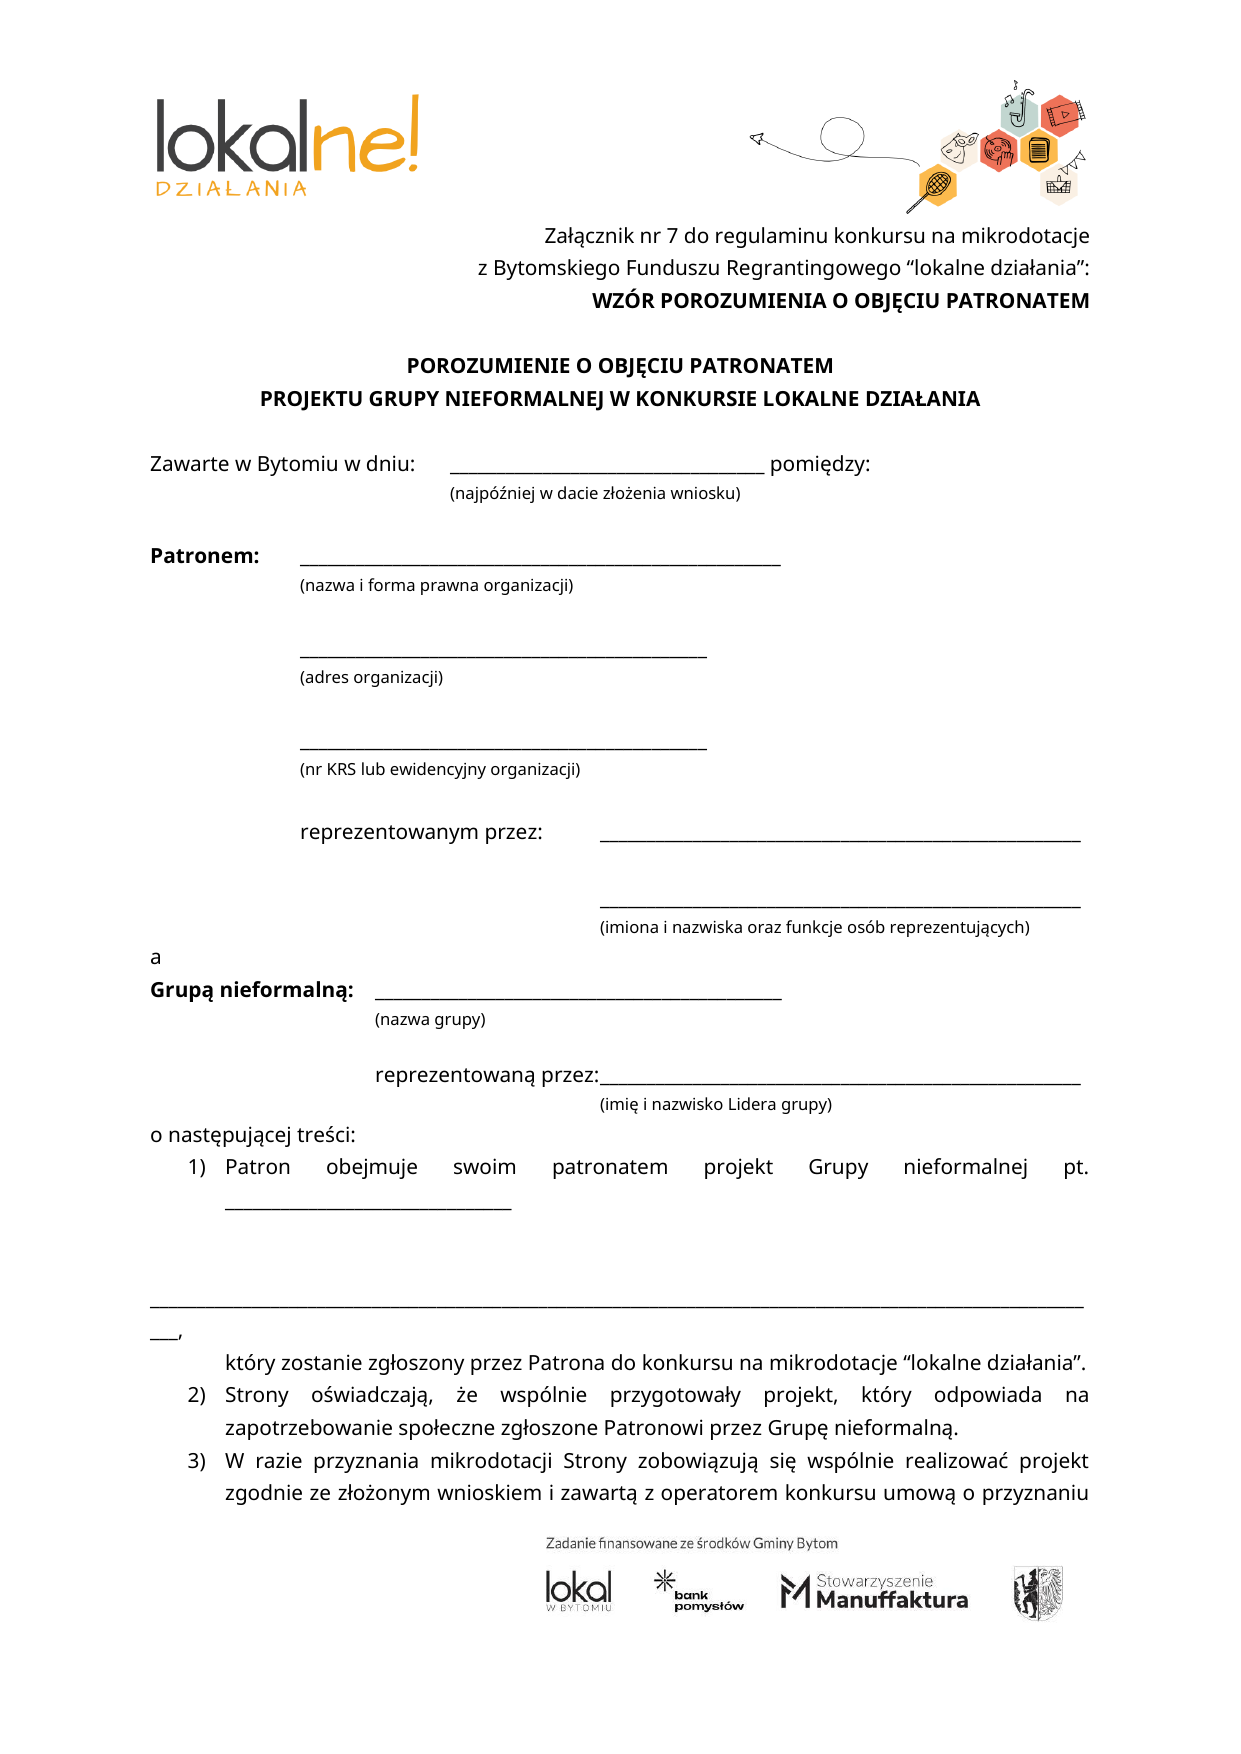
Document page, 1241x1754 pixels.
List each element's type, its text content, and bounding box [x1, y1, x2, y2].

text POROZUMIENIE O OBJĘCIU PATRONATEM [150, 351, 1090, 380]
text ____________________________________________ [150, 633, 1090, 662]
picture [150, 75, 1091, 221]
text a [150, 942, 1090, 971]
text (imię i nazwisko Lidera grupy) [150, 1093, 1090, 1116]
text (adres organizacji) [150, 666, 1090, 688]
list W razie przyznania mikrodotacji Strony zobowiązują się wspólnie realizować projekt zgodnie ze złożonym wnioskiem i zawartą z operatorem konkursu umową o przyznaniu [187, 1446, 1090, 1507]
text ____________________________________________________ [150, 883, 1090, 911]
text ________________________________________________________________________________________________________, [150, 1250, 1090, 1344]
text z Bytomskiego Funduszu Regrantingowego “lokalne działania”: [225, 253, 1090, 282]
text Zawarte w Bytomiu w dniu: __________________________________ pomiędzy: [150, 449, 1090, 477]
text Załącznik nr 7 do regulaminu konkursu na mikrodotacje [225, 221, 1090, 249]
text (nazwa grupy) [150, 1007, 1090, 1030]
text (nazwa i forma prawna organizacji) [150, 574, 1090, 596]
text ____________________________________________ [150, 725, 1090, 754]
text (nr KRS lub ewidencyjny organizacji) [150, 758, 1090, 781]
text (imiona i nazwiska oraz funkcje osób reprezentujących) [150, 915, 1090, 938]
text PROJEKTU GRUPY NIEFORMALNEJ W KONKURSIE LOKALNE DZIAŁANIA [150, 384, 1090, 412]
text Grupą nieformalną: ____________________________________________ [150, 975, 1090, 1003]
text który zostanie zgłoszony przez Patrona do konkursu na mikrodotacje “lokalne działania”. [150, 1348, 1090, 1376]
picture [517, 1507, 1091, 1651]
text reprezentowaną przez: ____________________________________________________ [150, 1060, 1090, 1089]
text (najpóźniej w dacie złożenia wniosku) [150, 482, 1090, 504]
text Patronem: ____________________________________________________ [150, 541, 1090, 569]
list Strony oświadczają, że wspólnie przygotowały projekt, który odpowiada na zapotrzebowanie społeczne zgłoszone Patronowi przez Grupę nieformalną. [187, 1381, 1090, 1442]
list Patron obejmuje swoim patronatem projekt Grupy nieformalnej pt. _______________________________ [187, 1152, 1090, 1213]
text o następującej treści: [150, 1120, 1090, 1148]
text reprezentowanym przez: ____________________________________________________ [150, 817, 1090, 846]
text WZÓR POROZUMIENIA O OBJĘCIU PATRONATEM [225, 286, 1090, 314]
